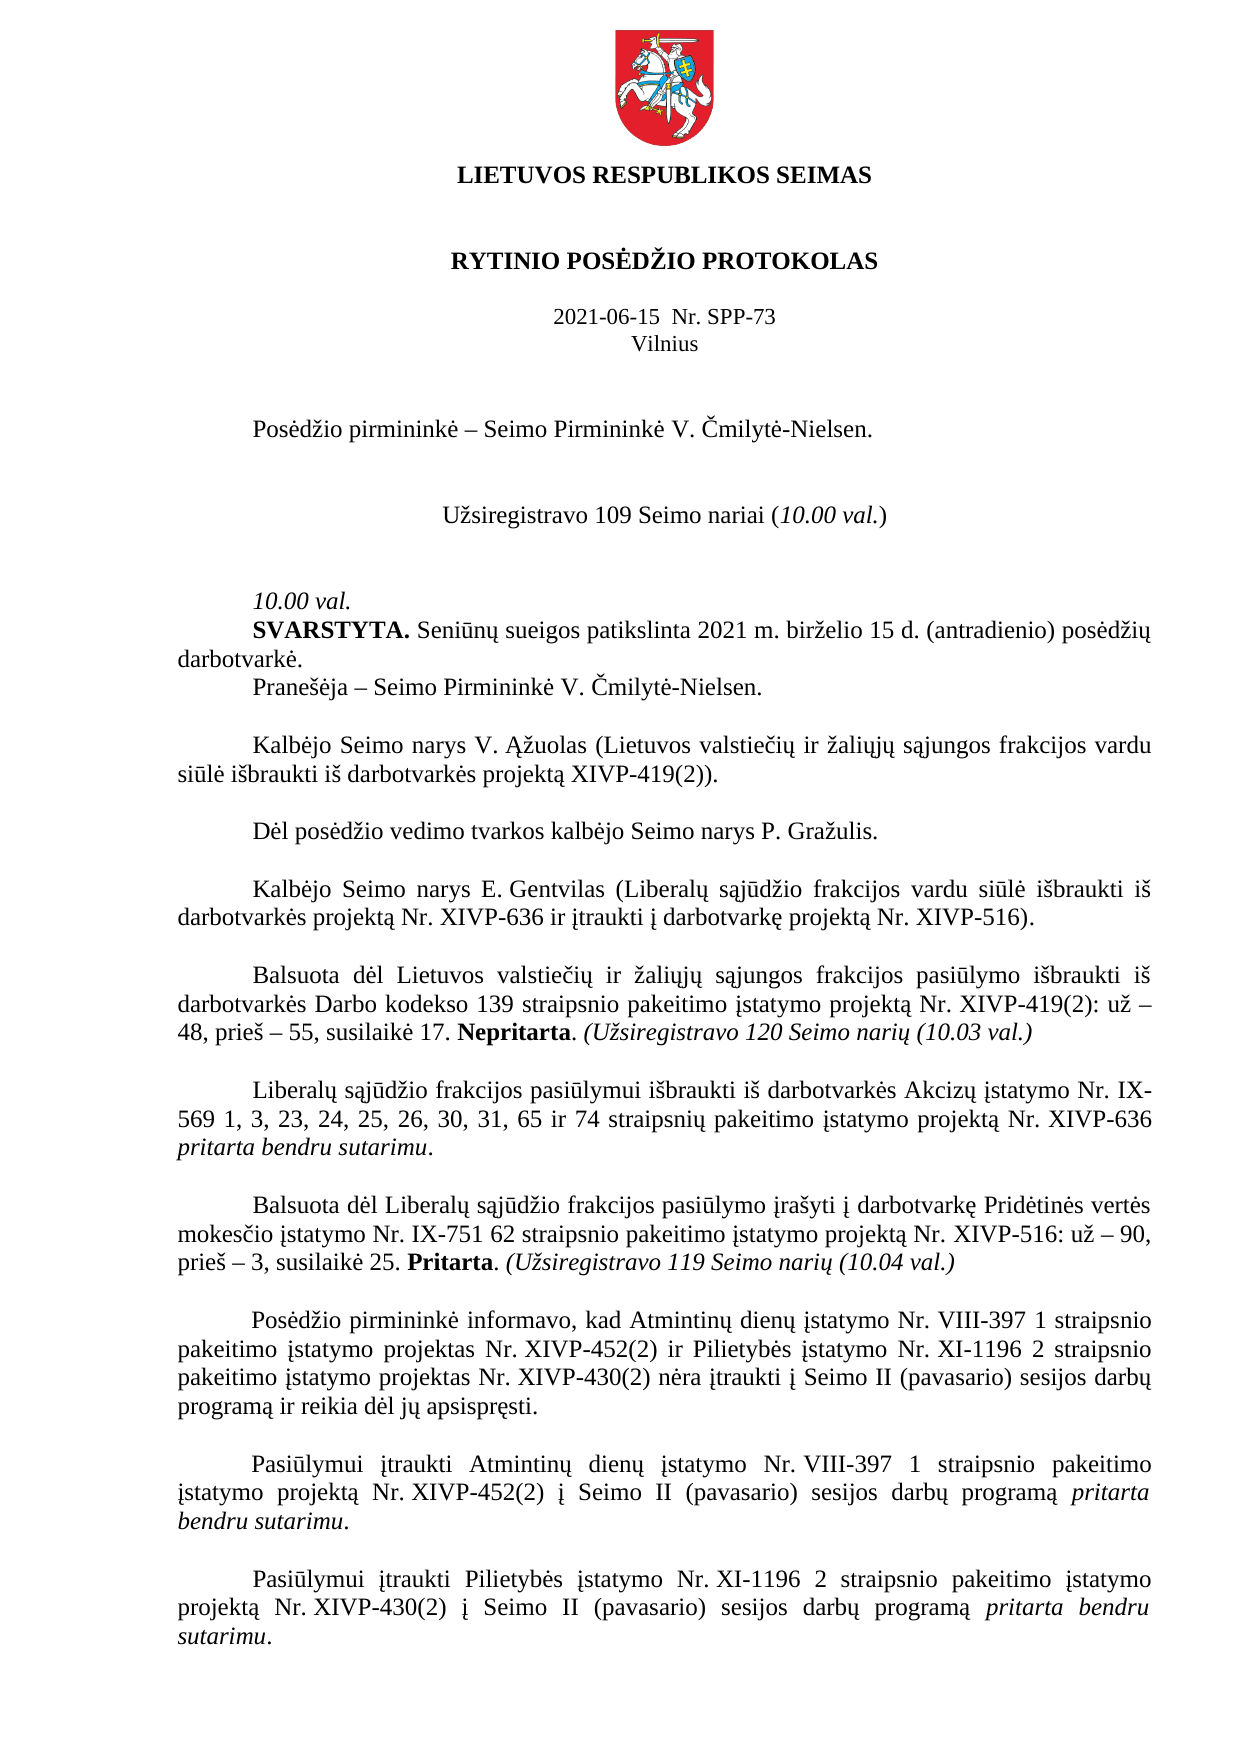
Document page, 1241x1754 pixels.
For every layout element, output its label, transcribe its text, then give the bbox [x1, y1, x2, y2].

text SVARSTYTA. Seniūnų sueigos patikslinta 2021 m. birželio 15 d. (antradienio) posėdžių darbotvarkė. [177, 615, 1152, 672]
text Lietuvos Respublikos Seimas [177, 160, 1152, 188]
text Posėdžio pirmininkė – Seimo Pirmininkė V. Čmilytė-Nielsen. [177, 414, 1152, 442]
text Pasiūlymui įtraukti Atmintinų dienų įstatymo Nr. VIII-397 1 straipsnio pakeitimo įstatymo projektą Nr. XIVP-452(2) į Seimo II (pavasario) sesijos darbų programą pritarta bendru sutarimu. [177, 1449, 1152, 1535]
text Pranešėja – Seimo Pirmininkė V. Čmilytė-Nielsen. [177, 672, 1152, 701]
text Dėl posėdžio vedimo tvarkos kalbėjo Seimo narys P. Gražulis. [177, 816, 1152, 845]
text Balsuota dėl Liberalų sąjūdžio frakcijos pasiūlymo įrašyti į darbotvarkę Pridėtinės vertės mokesčio įstatymo Nr. IX-751 62 straipsnio pakeitimo įstatymo projektą Nr. XIVP-516: už – 90, prieš – 3, susilaikė 25. Pritarta. (Užsiregistravo 119 Seimo narių (10.04 val.) [177, 1190, 1152, 1276]
text RYTINIO POSĖDŽIO PROTOKOLAS [177, 246, 1152, 275]
text Kalbėjo Seimo narys E. Gentvilas (Liberalų sąjūdžio frakcijos vardu siūlė išbraukti iš darbotvarkės projektą Nr. XIVP-636 ir įtraukti į darbotvarkę projektą Nr. XIVP-516). [177, 874, 1152, 931]
text Kalbėjo Seimo narys V. Ąžuolas (Lietuvos valstiečių ir žaliųjų sąjungos frakcijos vardu siūlė išbraukti iš darbotvarkės projektą XIVP-419(2)). [177, 730, 1152, 787]
text Pasiūlymui įtraukti Pilietybės įstatymo Nr. XI-1196 2 straipsnio pakeitimo įstatymo projektą Nr. XIVP-430(2) į Seimo II (pavasario) sesijos darbų programą pritarta bendru sutarimu. [177, 1564, 1152, 1650]
text 10.00 val. [177, 586, 1152, 615]
text Liberalų sąjūdžio frakcijos pasiūlymui išbraukti iš darbotvarkės Akcizų įstatymo Nr. IX-569 1, 3, 23, 24, 25, 26, 30, 31, 65 ir 74 straipsnių pakeitimo įstatymo projektą Nr. XIVP-636 pritarta bendru sutarimu. [177, 1075, 1152, 1161]
text Vilnius [177, 330, 1152, 356]
text 2021-06-15 Nr. SPP-73 [177, 303, 1152, 330]
text Posėdžio pirmininkė informavo, kad Atmintinų dienų įstatymo Nr. VIII-397 1 straipsnio pakeitimo įstatymo projektas Nr. XIVP-452(2) ir Pilietybės įstatymo Nr. XI-1196 2 straipsnio pakeitimo įstatymo projektas Nr. XIVP-430(2) nėra įtraukti į Seimo II (pavasario) sesijos darbų programą ir reikia dėl jų apsispręsti. [177, 1305, 1152, 1420]
text Balsuota dėl Lietuvos valstiečių ir žaliųjų sąjungos frakcijos pasiūlymo išbraukti iš darbotvarkės Darbo kodekso 139 straipsnio pakeitimo įstatymo projektą Nr. XIVP-419(2): už – 48, prieš – 55, susilaikė 17. Nepritarta. (Užsiregistravo 120 Seimo narių (10.03 val.) [177, 960, 1152, 1046]
text Užsiregistravo 109 Seimo nariai (10.00 val.) [177, 500, 1152, 529]
